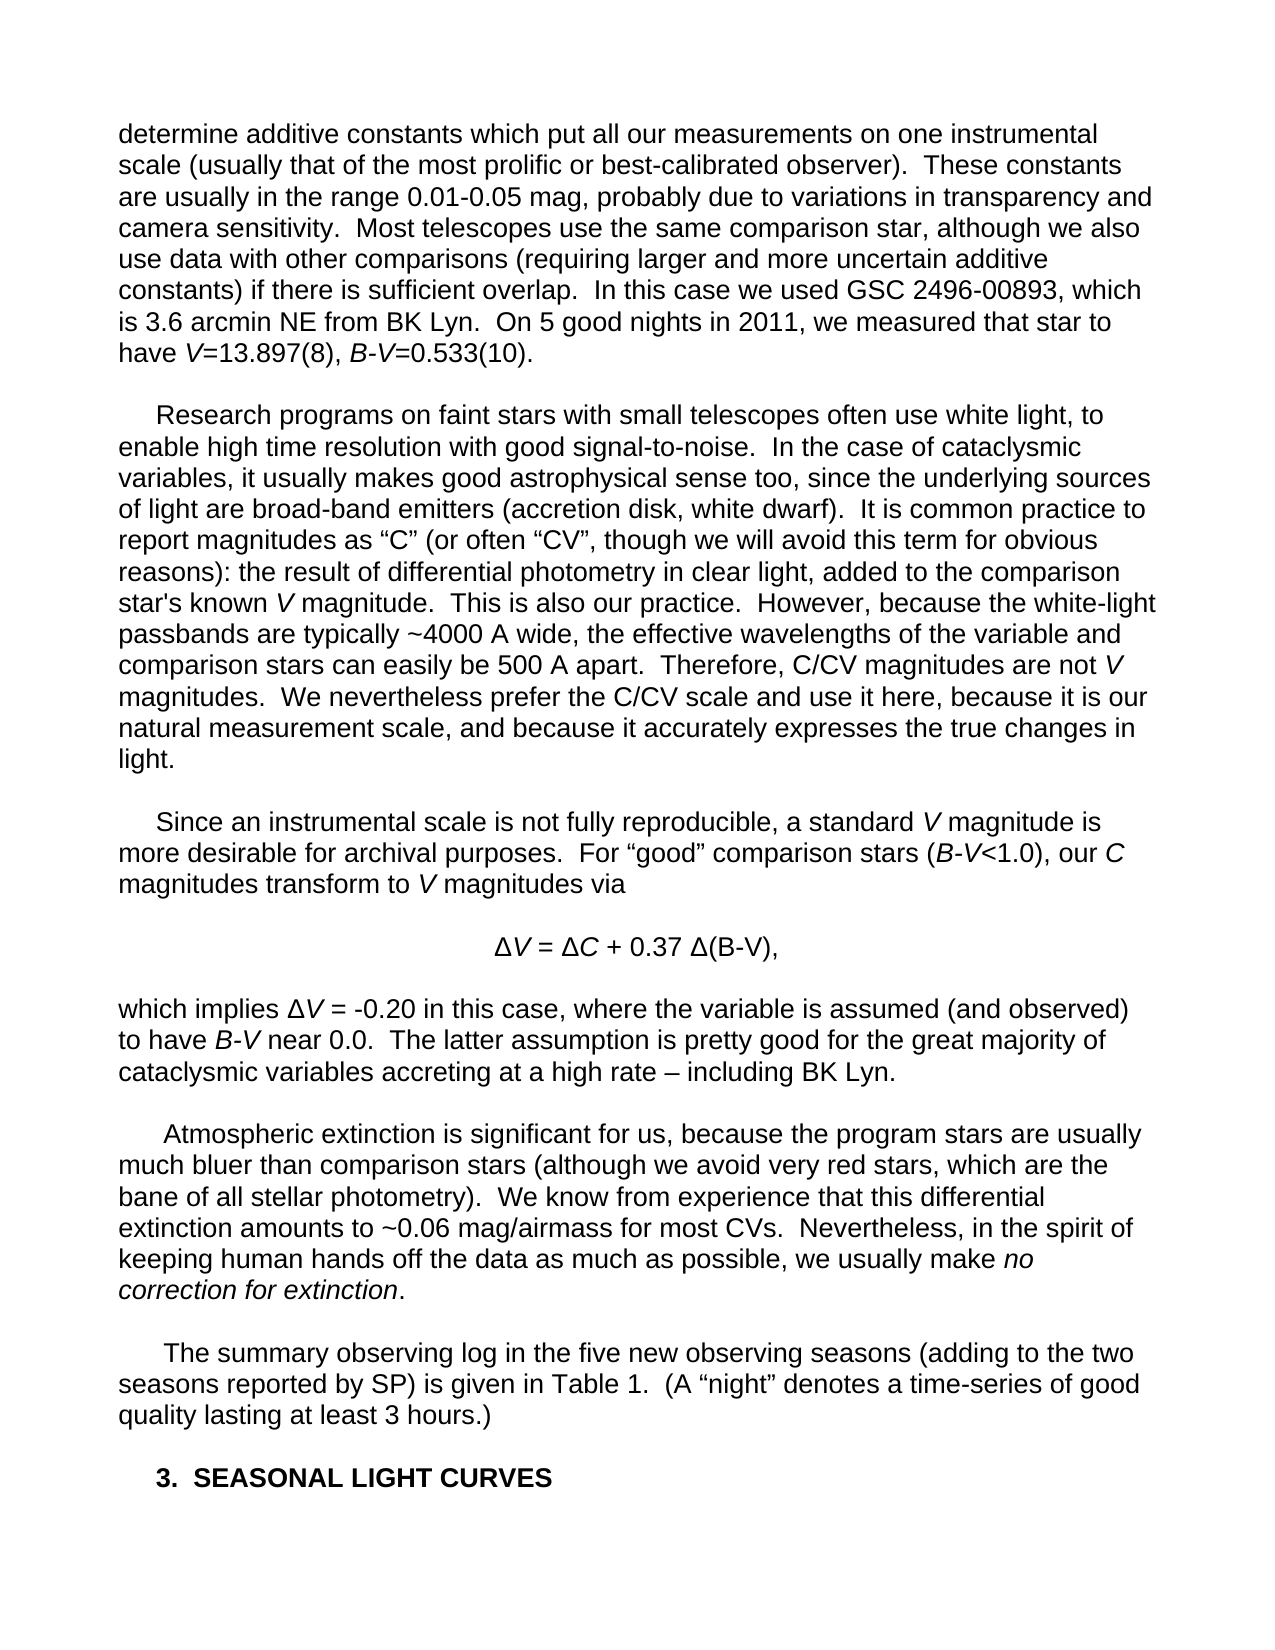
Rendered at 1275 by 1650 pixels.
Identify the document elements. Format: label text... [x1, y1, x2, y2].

text Atmospheric extinction is significant for us, because the program stars are usually much bluer than comparison stars (although we avoid very red stars, which are the bane of all stellar photometry). We know from experience that this differential extinction amounts to ~0.06 mag/airmass for most CVs. Nevertheless, in the spirit of keeping human hands off the data as much as possible, we usually make no correction for extinction. [118, 1118, 1157, 1306]
text ΔV = ΔC + 0.37 Δ(B-V), [118, 931, 1157, 962]
text Since an instrumental scale is not fully reproducible, a standard V magnitude is more desirable for archival purposes. For “good” comparison stars (B-V<1.0), our C magnitudes transform to V magnitudes via [118, 806, 1157, 899]
text which implies ΔV = -0.20 in this case, where the variable is assumed (and observed) to have B-V near 0.0. The latter assumption is pretty good for the great majority of cataclysmic variables accreting at a high rate – including BK Lyn. [118, 993, 1157, 1087]
list SEASONAL LIGHT CURVES [156, 1462, 1157, 1493]
text The summary observing log in the five new observing seasons (adding to the two seasons reported by SP) is given in Table 1. (A “night” denotes a time-series of good quality lasting at least 3 hours.) [118, 1337, 1157, 1431]
text determine additive constants which put all our measurements on one instrumental scale (usually that of the most prolific or best-calibrated observer). These constants are usually in the range 0.01-0.05 mag, probably due to variations in transparency and camera sensitivity. Most telescopes use the same comparison star, although we also use data with other comparisons (requiring larger and more uncertain additive constants) if there is sufficient overlap. In this case we used GSC 2496-00893, which is 3.6 arcmin NE from BK Lyn. On 5 good nights in 2011, we measured that star to have V=13.897(8), B-V=0.533(10). [118, 118, 1157, 368]
text Research programs on faint stars with small telescopes often use white light, to enable high time resolution with good signal-to-noise. In the case of cataclysmic variables, it usually makes good astrophysical sense too, since the underlying sources of light are broad-band emitters (accretion disk, white dwarf). It is common practice to report magnitudes as “C” (or often “CV”, though we will avoid this term for obvious reasons): the result of differential photometry in clear light, added to the comparison star's known V magnitude. This is also our practice. However, because the white-light passbands are typically ~4000 A wide, the effective wavelengths of the variable and comparison stars can easily be 500 A apart. Therefore, C/CV magnitudes are not V magnitudes. We nevertheless prefer the C/CV scale and use it here, because it is our natural measurement scale, and because it accurately expresses the true changes in light. [118, 399, 1157, 774]
